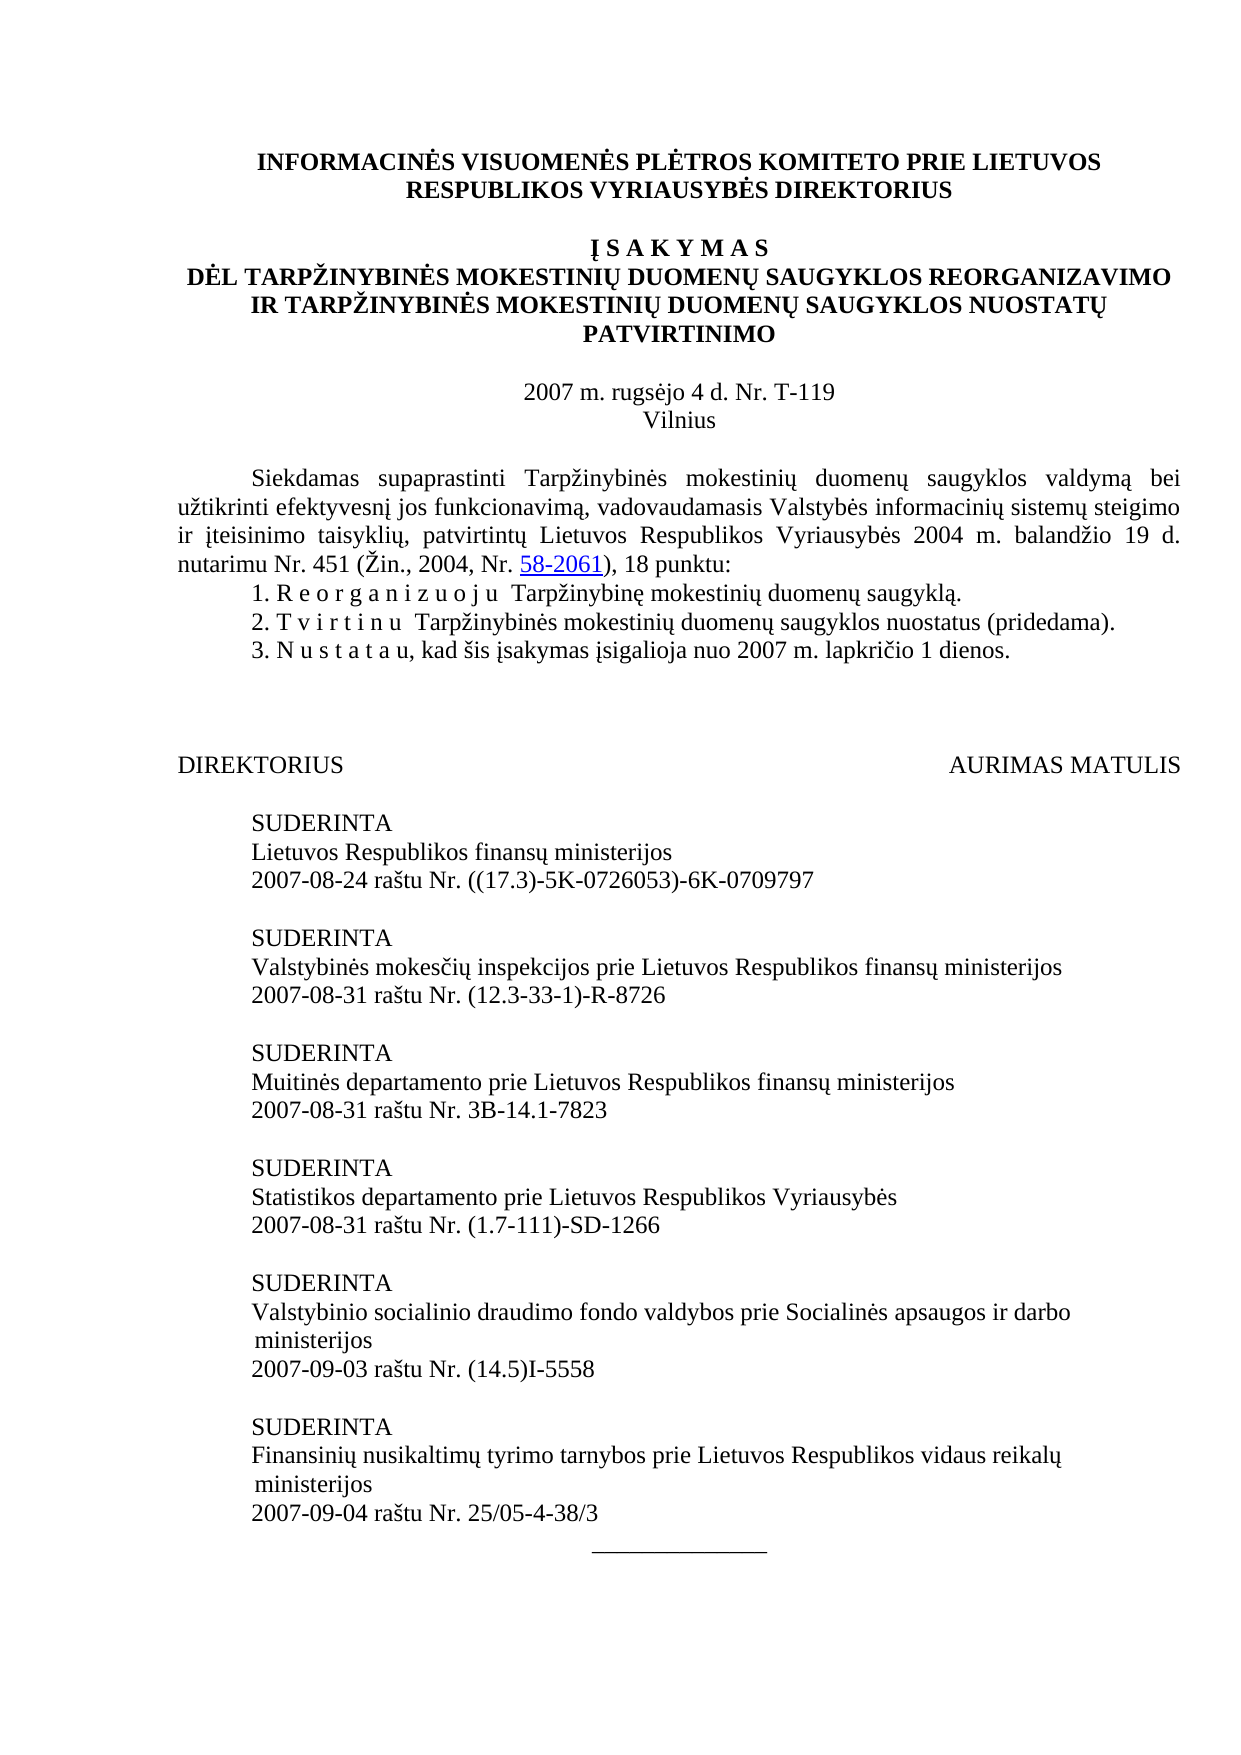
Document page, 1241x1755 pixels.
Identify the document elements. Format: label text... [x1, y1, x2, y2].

text 2. Tvirtinu Tarpžinybinės mokestinių duomenų saugyklos nuostatus (pridedama). [177, 607, 1181, 636]
text DIREKTORIUS AURIMAS MATULIS [177, 751, 1181, 779]
text 3. Nustatau, kad šis įsakymas įsigalioja nuo 2007 m. lapkričio 1 dienos. [177, 636, 1181, 664]
text SUDERINTA [251, 1412, 1181, 1441]
text 2007-08-31 raštu Nr. (1.7-111)-SD-1266 [251, 1211, 1181, 1239]
text 2007-08-31 raštu Nr. (12.3-33-1)-R-8726 [251, 981, 1181, 1009]
text Muitinės departamento prie Lietuvos Respublikos finansų ministerijos [251, 1067, 1181, 1096]
text SUDERINTA [251, 1038, 1181, 1067]
text 2007-08-31 raštu Nr. 3B-14.1-7823 [251, 1096, 1181, 1124]
text SUDERINTA [251, 1153, 1181, 1182]
text 2007 m. rugsėjo 4 d. Nr. T-119 [177, 377, 1181, 406]
text INFORMACINĖS VISUOMENĖS PLĖTROS KOMITETO PRIE LIETUVOS RESPUBLIKOS VYRIAUSYBĖS DIREKTORIUS [177, 147, 1181, 204]
text 2007-08-24 raštu Nr. ((17.3)-5K-0726053)-6K-0709797 [251, 866, 1181, 894]
text Į S A K Y M A S [177, 233, 1181, 262]
text Statistikos departamento prie Lietuvos Respublikos Vyriausybės [251, 1182, 1181, 1211]
text Valstybinio socialinio draudimo fondo valdybos prie Socialinės apsaugos ir darbo ministerijos [251, 1297, 1181, 1354]
text 1. Reorganizuoju Tarpžinybinę mokestinių duomenų saugyklą. [177, 578, 1181, 607]
text Valstybinės mokesčių inspekcijos prie Lietuvos Respublikos finansų ministerijos [251, 952, 1181, 981]
text SUDERINTA [251, 923, 1181, 952]
text SUDERINTA [251, 808, 1181, 837]
text SUDERINTA [251, 1268, 1181, 1297]
text Siekdamas supaprastinti Tarpžinybinės mokestinių duomenų saugyklos valdymą bei užtikrinti efektyvesnį jos funkcionavimą, vadovaudamasis Valstybės informacinių sistemų steigimo ir įteisinimo taisyklių, patvirtintų Lietuvos Respublikos Vyriausybės 2004 m. balandžio 19 d. nutarimu Nr. 451 (Žin., 2004, Nr. 58-2061), 18 punktu: [177, 463, 1181, 578]
text ______________ [177, 1527, 1181, 1556]
text Vilnius [177, 406, 1181, 434]
text Lietuvos Respublikos finansų ministerijos [251, 837, 1181, 866]
text 2007-09-04 raštu Nr. 25/05-4-38/3 [251, 1498, 1181, 1527]
text 2007-09-03 raštu Nr. (14.5)I-5558 [251, 1354, 1181, 1383]
text Finansinių nusikaltimų tyrimo tarnybos prie Lietuvos Respublikos vidaus reikalų ministerijos [251, 1441, 1181, 1498]
text DĖL TARPŽINYBINĖS MOKESTINIŲ DUOMENŲ SAUGYKLOS REORGANIZAVIMO IR TARPŽINYBINĖS MOKESTINIŲ DUOMENŲ SAUGYKLOS NUOSTATŲ PATVIRTINIMO [177, 262, 1181, 348]
